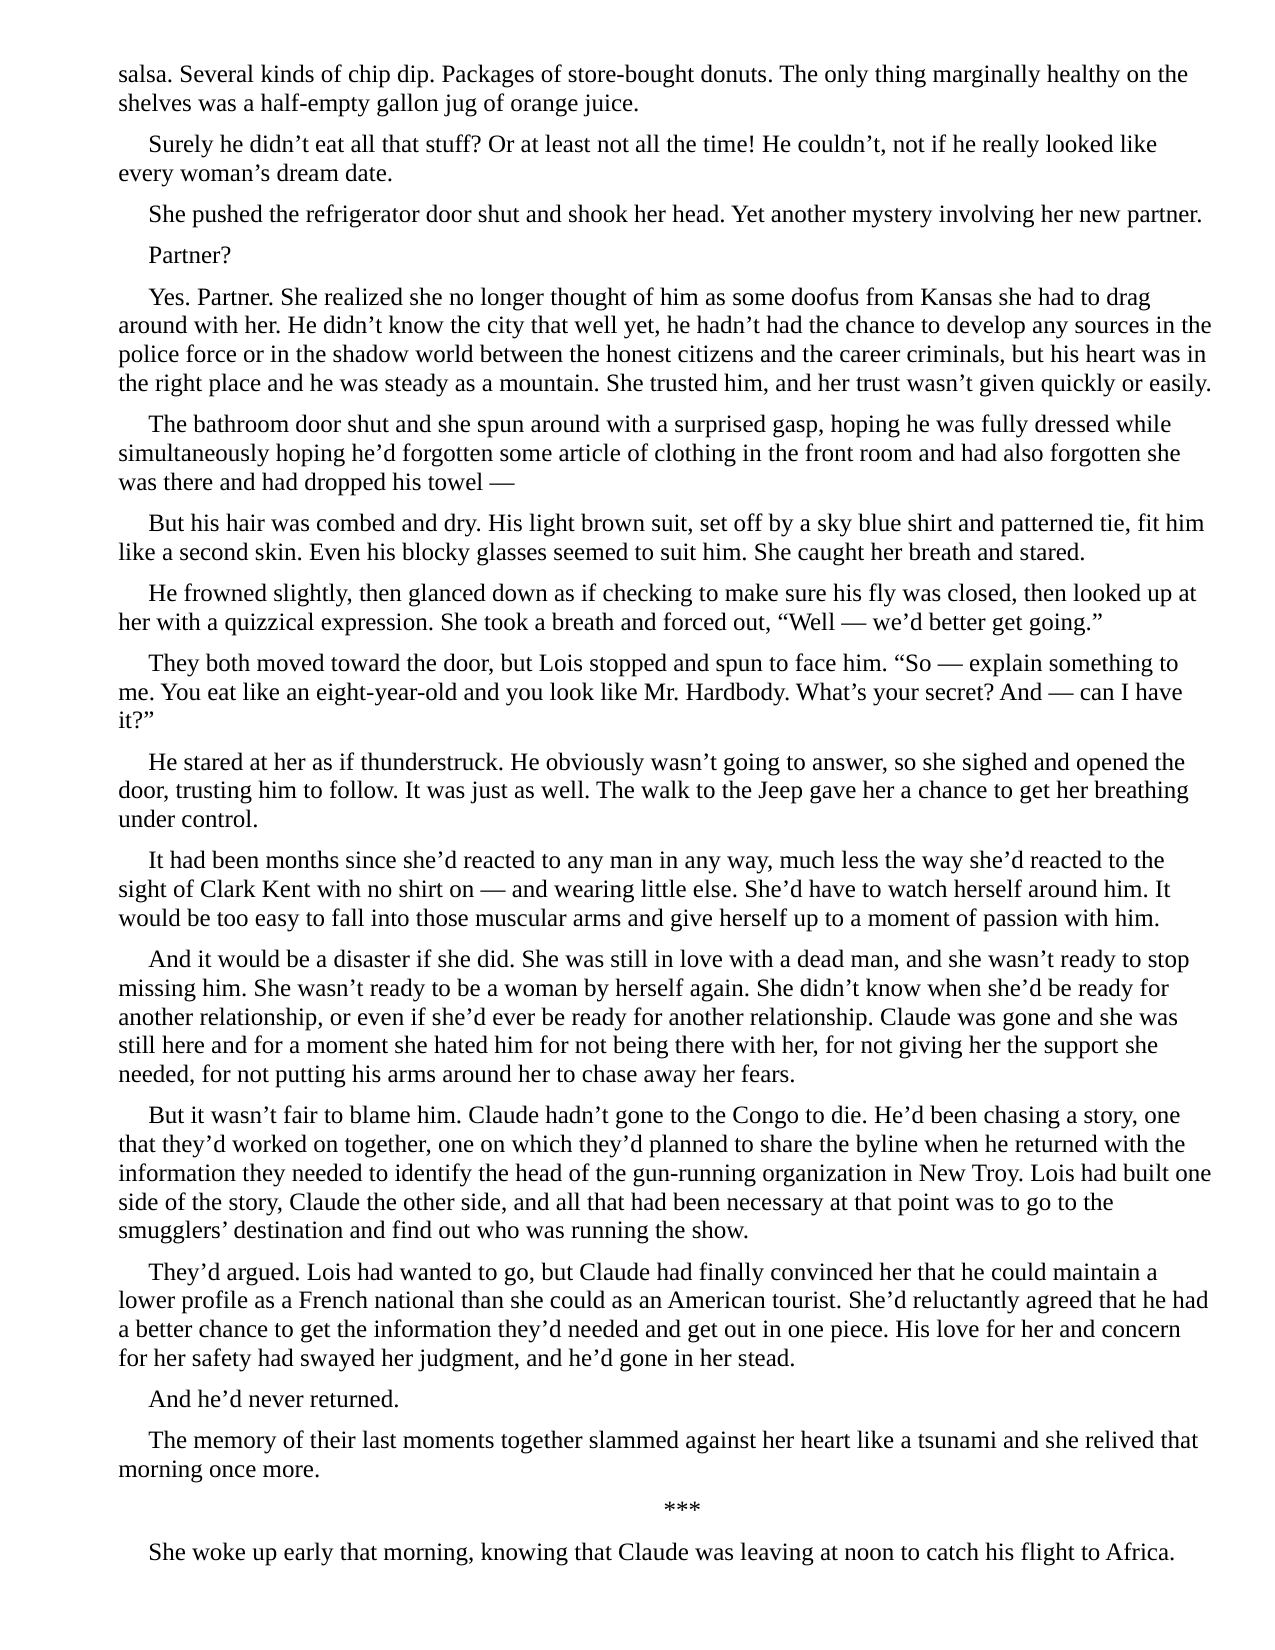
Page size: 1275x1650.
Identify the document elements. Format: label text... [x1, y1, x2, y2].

text And he’d never returned. [118, 1384, 1216, 1413]
text The bathroom door shut and she spun around with a surprised gasp, hoping he was fully dressed while simultaneously hoping he’d forgotten some article of clothing in the front room and had also forgotten she was there and had dropped his towel — [118, 409, 1216, 495]
text Partner? [118, 240, 1216, 269]
text They both moved toward the door, but Lois stopped and spun to face him. “So — explain something to me. You eat like an eight-year-old and you look like Mr. Hardbody. What’s your secret? And — can I have it?” [118, 648, 1216, 734]
text They’d argued. Lois had wanted to go, but Claude had finally convinced her that he could maintain a lower profile as a French national than she could as an American tourist. She’d reluctantly agreed that he had a better chance to get the information they’d needed and get out in one piece. His love for her and concern for her safety had swayed her judgment, and he’d gone in her stead. [118, 1257, 1216, 1372]
text Surely he didn’t eat all that stuff? Or at least not all the time! He couldn’t, not if he really looked like every woman’s dream date. [118, 129, 1216, 187]
text And it would be a disaster if she did. She was still in love with a dead man, and she wasn’t ready to stop missing him. She wasn’t ready to be a woman by herself again. She didn’t know when she’d be ready for another relationship, or even if she’d ever be ready for another relationship. Claude was gone and she was still here and for a moment she hated him for not being there with her, for not giving her the support she needed, for not putting his arms around her to chase away her fears. [118, 944, 1216, 1088]
text *** [118, 1495, 1216, 1524]
text He frowned slightly, then glanced down as if checking to make sure his fly was closed, then looked up at her with a quizzical expression. She took a breath and forced out, “Well — we’d better get going.” [118, 578, 1216, 635]
text She pushed the refrigerator door shut and shook her head. Yet another mystery involving her new partner. [118, 199, 1216, 228]
text He stared at her as if thunderstruck. He obviously wasn’t going to answer, so she sighed and opened the door, trusting him to follow. It was just as well. The walk to the Jeep gave her a chance to get her breathing under control. [118, 747, 1216, 833]
text It had been months since she’d reacted to any man in any way, much less the way she’d reacted to the sight of Clark Kent with no shirt on — and wearing little else. She’d have to watch herself around him. It would be too easy to fall into those muscular arms and give herself up to a moment of passion with him. [118, 845, 1216, 932]
text She woke up early that morning, knowing that Claude was leaving at noon to catch his flight to Africa. [118, 1537, 1216, 1565]
text The memory of their last moments together slammed against her heart like a tsunami and she relived that morning once more. [118, 1425, 1216, 1483]
text Yes. Partner. She realized she no longer thought of him as some doofus from Kansas she had to drag around with her. He didn’t know the city that well yet, he hadn’t had the chance to develop any sources in the police force or in the shadow world between the honest citizens and the career criminals, but his heart was in the right place and he was steady as a mountain. She trusted him, and her trust wasn’t given quickly or easily. [118, 282, 1216, 397]
text But it wasn’t fair to blame him. Claude hadn’t gone to the Congo to die. He’d been chasing a story, one that they’d worked on together, one on which they’d planned to share the byline when he returned with the information they needed to identify the head of the gun-running organization in New Troy. Lois had built one side of the story, Claude the other side, and all that had been necessary at that point was to go to the smugglers’ destination and find out who was running the show. [118, 1100, 1216, 1244]
text But his hair was combed and dry. His light brown suit, set off by a sky blue shirt and patterned tie, fit him like a second skin. Even his blocky glasses seemed to suit him. She caught her breath and stared. [118, 508, 1216, 565]
text salsa. Several kinds of chip dip. Packages of store-bought donuts. The only thing marginally healthy on the shelves was a half-empty gallon jug of orange juice. [118, 59, 1216, 117]
